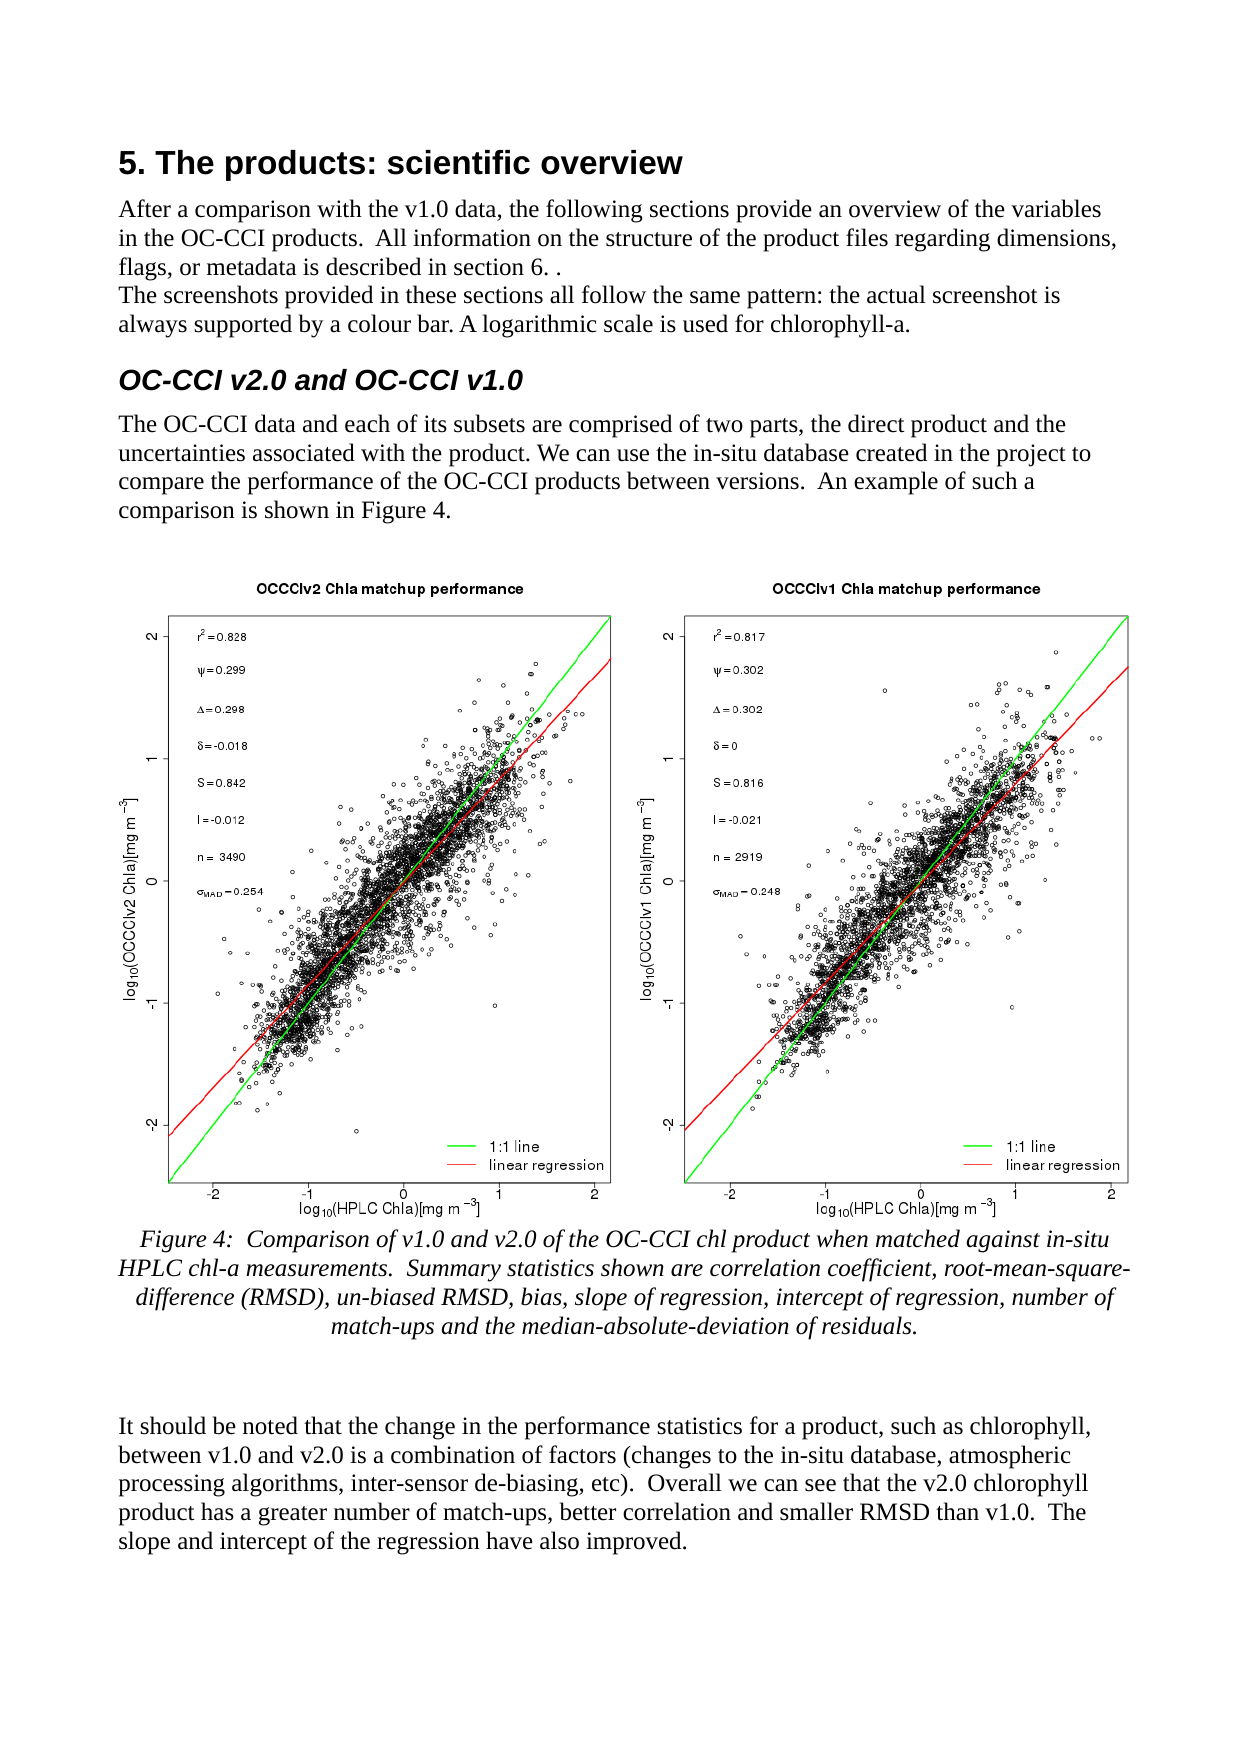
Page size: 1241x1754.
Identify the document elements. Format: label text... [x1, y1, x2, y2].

text It should be noted that the change in the performance statistics for a product, such as chlorophyll, between v1.0 and v2.0 is a combination of factors (changes to the in-situ database, atmospheric processing algorithms, inter-sensor de-biasing, etc). Overall we can see that the v2.0 chlorophyll product has a greater number of match-ups, better correlation and smaller RMSD than v1.0. The slope and intercept of the regression have also improved. [118, 1411, 1122, 1555]
text After a comparison with the v1.0 data, the following sections provide an overview of the variables in the OC-CCI products. All information on the structure of the product files regarding dimensions, flags, or metadata is described in section 6. [118, 194, 1122, 280]
subtitle The products: scientific overview [118, 143, 1122, 182]
subtitle OC-CCI v2.0 and OC-CCI v1.0 [118, 363, 1122, 396]
picture [112, 560, 1138, 1225]
text The OC-CCI data and each of its subsets are comprised of two parts, the direct product and the uncertainties associated with the product. We can use the in-situ database created in the project to compare the performance of the OC-CCI products between versions. An example of such a comparison is shown in Figure 4. [118, 409, 1122, 524]
text Figure 4: Comparison of v1.0 and v2.0 of the OC-CCI chl product when matched against in-situ HPLC chl-a measurements. Summary statistics shown are correlation coefficient, root-mean-square-difference (RMSD), un-biased RMSD, bias, slope of regression, intercept of regression, number of match-ups and the median-absolute-deviation of residuals. [112, 1225, 1137, 1339]
text The screenshots provided in these sections all follow the same pattern: the actual screenshot is always supported by a colour bar. A logarithmic scale is used for chlorophyll-a. [118, 280, 1122, 338]
